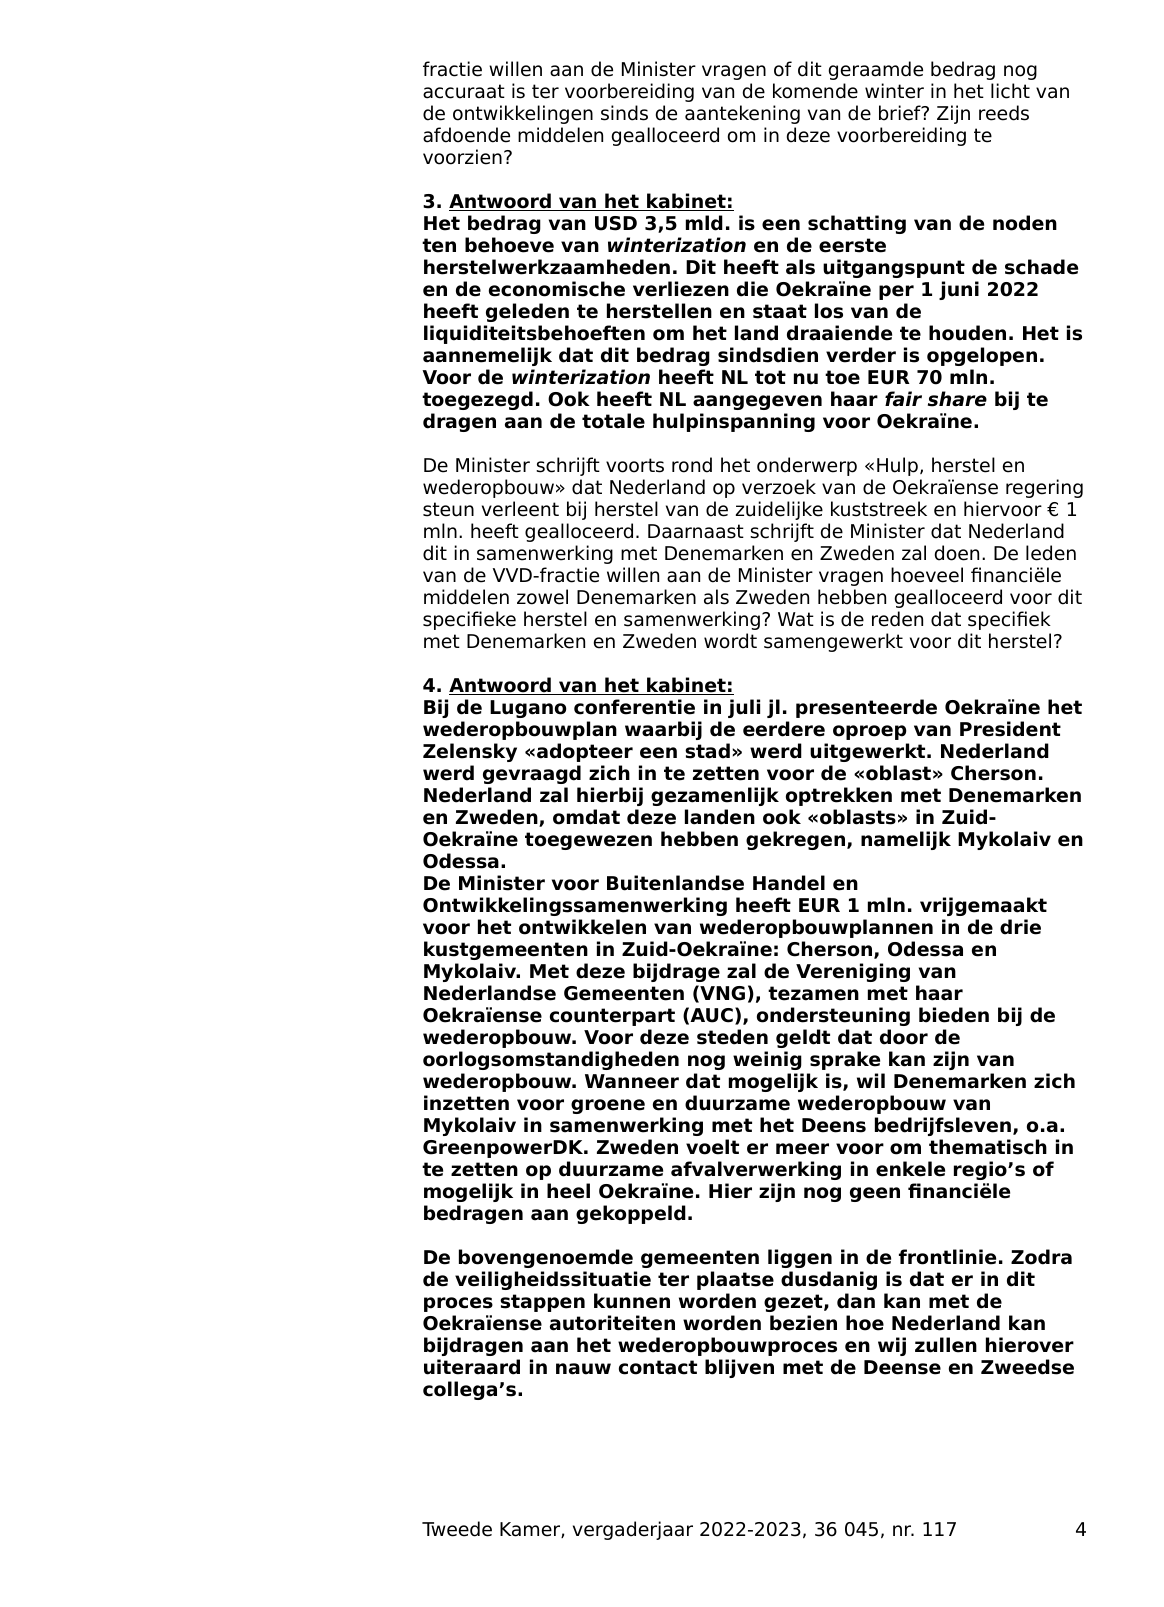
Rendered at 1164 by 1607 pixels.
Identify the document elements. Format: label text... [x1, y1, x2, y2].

text De Minister schrijft voorts rond het onderwerp «Hulp, herstel en wederopbouw» dat Nederland op verzoek van de Oekraïense regering steun verleent bij herstel van de zuidelijke kuststreek en hiervoor € 1 mln. heeft gealloceerd. Daarnaast schrijft de Minister dat Nederland dit in samenwerking met Denemarken en Zweden zal doen. De leden van de VVD-fractie willen aan de Minister vragen hoeveel financiële middelen zowel Denemarken als Zweden hebben gealloceerd voor dit specifieke herstel en samenwerking? Wat is de reden dat specifiek met Denemarken en Zweden wordt samengewerkt voor dit herstel? [422, 455, 1087, 653]
text 4. Antwoord van het kabinet: [422, 675, 1087, 697]
text fractie willen aan de Minister vragen of dit geraamde bedrag nog accuraat is ter voorbereiding van de komende winter in het licht van de ontwikkelingen sinds de aantekening van de brief? Zijn reeds afdoende middelen gealloceerd om in deze voorbereiding te voorzien? [422, 59, 1087, 169]
text 3. Antwoord van het kabinet: [422, 191, 1087, 213]
text Bij de Lugano conferentie in juli jl. presenteerde Oekraïne het wederopbouwplan waarbij de eerdere oproep van President Zelensky «adopteer een stad» werd uitgewerkt. Nederland werd gevraagd zich in te zetten voor de «oblast» Cherson. Nederland zal hierbij gezamenlijk optrekken met Denemarken en Zweden, omdat deze landen ook «oblasts» in Zuid-Oekraïne toegewezen hebben gekregen, namelijk Mykolaiv en Odessa. [422, 697, 1087, 873]
text De bovengenoemde gemeenten liggen in de frontlinie. Zodra de veiligheidssituatie ter plaatse dusdanig is dat er in dit proces stappen kunnen worden gezet, dan kan met de Oekraïense autoriteiten worden bezien hoe Nederland kan bijdragen aan het wederopbouwproces en wij zullen hierover uiteraard in nauw contact blijven met de Deense en Zweedse collega’s. [422, 1247, 1087, 1401]
text De Minister voor Buitenlandse Handel en Ontwikkelingssamenwerking heeft EUR 1 mln. vrijgemaakt voor het ontwikkelen van wederopbouwplannen in de drie kustgemeenten in Zuid-Oekraïne: Cherson, Odessa en Mykolaiv. Met deze bijdrage zal de Vereniging van Nederlandse Gemeenten (VNG), tezamen met haar Oekraïense counterpart (AUC), ondersteuning bieden bij de wederopbouw. Voor deze steden geldt dat door de oorlogsomstandigheden nog weinig sprake kan zijn van wederopbouw. Wanneer dat mogelijk is, wil Denemarken zich inzetten voor groene en duurzame wederopbouw van Mykolaiv in samenwerking met het Deens bedrijfsleven, o.a. GreenpowerDK. Zweden voelt er meer voor om thematisch in te zetten op duurzame afvalverwerking in enkele regio’s of mogelijk in heel Oekraïne. Hier zijn nog geen financiële bedragen aan gekoppeld. [422, 873, 1087, 1224]
text Het bedrag van USD 3,5 mld. is een schatting van de noden ten behoeve van winterization en de eerste herstelwerkzaamheden. Dit heeft als uitgangspunt de schade en de economische verliezen die Oekraïne per 1 juni 2022 heeft geleden te herstellen en staat los van de liquiditeitsbehoeften om het land draaiende te houden. Het is aannemelijk dat dit bedrag sindsdien verder is opgelopen. Voor de winterization heeft NL tot nu toe EUR 70 mln. toegezegd. Ook heeft NL aangegeven haar fair share bij te dragen aan de totale hulpinspanning voor Oekraïne. [422, 213, 1087, 433]
